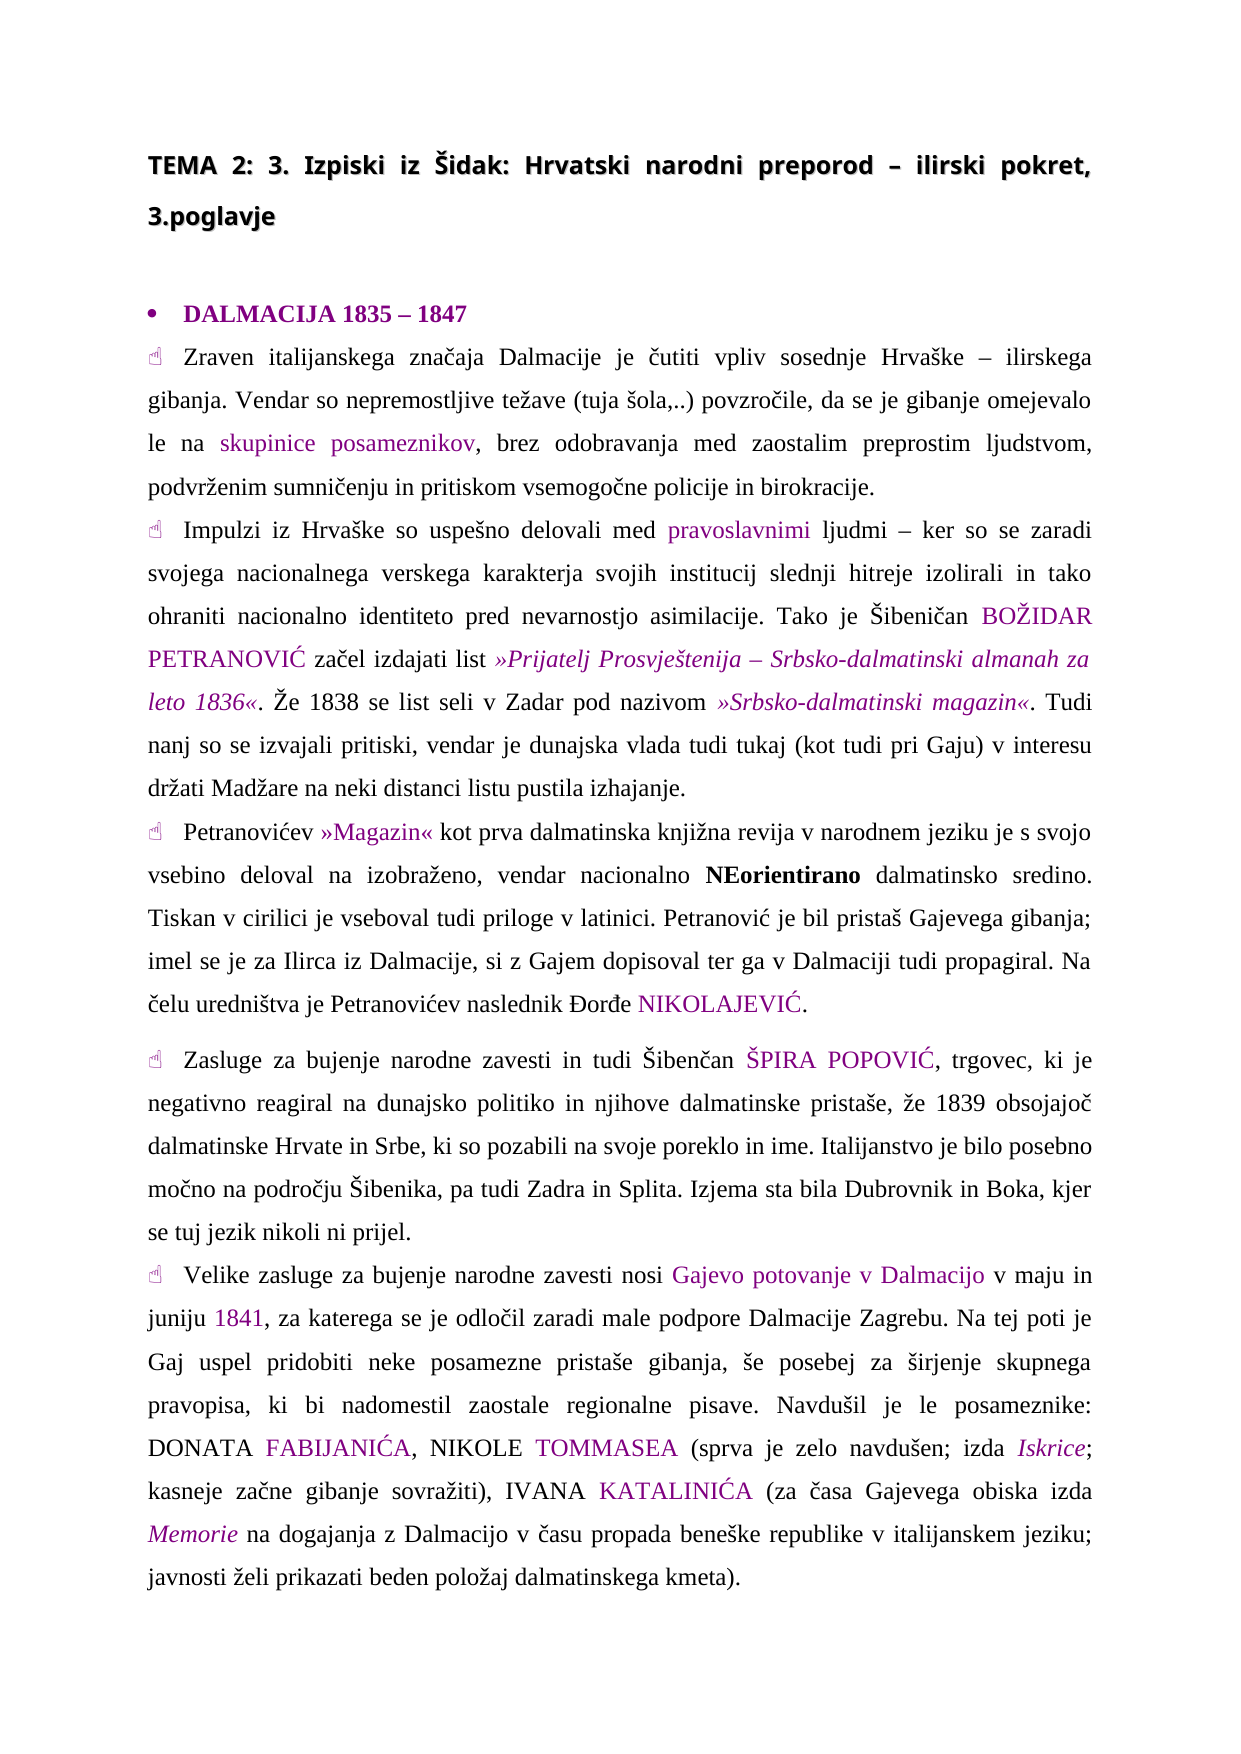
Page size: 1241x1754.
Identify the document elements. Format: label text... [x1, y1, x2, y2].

list Impulzi iz Hrvaške so uspešno delovali med pravoslavnimi ljudmi – ker so se zaradi svojega nacionalnega verskega karakterja svojih institucij slednji hitreje izolirali in tako ohraniti nacionalno identiteto pred nevarnostjo asimilacije. Tako je Šibeničan BOŽIDAR PETRANOVIĆ začel izdajati list »Prijatelj Prosvještenija – Srbsko-dalmatinski almanah za leto 1836«. Že 1838 se list seli v Zadar pod nazivom »Srbsko-dalmatinski magazin«. Tudi nanj so se izvajali pritiski, vendar je dunajska vlada tudi tukaj (kot tudi pri Gaju) v interesu držati Madžare na neki distanci listu pustila izhajanje. [148, 515, 1093, 802]
list Velike zasluge za bujenje narodne zavesti nosi Gajevo potovanje v Dalmacijo v maju in juniju 1841, za katerega se je odločil zaradi male podpore Dalmacije Zagrebu. Na tej poti je Gaj uspel pridobiti neke posamezne pristaše gibanja, še posebej za širjenje skupnega pravopisa, ki bi nadomestil zaostale regionalne pisave. Navdušil je le posameznike: DONATA FABIJANIĆA, NIKOLE TOMMASEA (sprva je zelo navdušen; izda Iskrice; kasneje začne gibanje sovražiti), IVANA KATALINIĆA (za časa Gajevega obiska izda Memorie na dogajanja z Dalmacijo v času propada beneške republike v italijanskem jeziku; javnosti želi prikazati beden položaj dalmatinskega kmeta). [148, 1260, 1093, 1591]
list Petranovićev »Magazin« kot prva dalmatinska knjižna revija v narodnem jeziku je s svojo vsebino deloval na izobraženo, vendar nacionalno NEorientirano dalmatinsko sredino. Tiskan v cirilici je vseboval tudi priloge v latinici. Petranović je bil pristaš Gajevega gibanja; imel se je za Ilirca iz Dalmacije, si z Gajem dopisoval ter ga v Dalmaciji tudi propagiral. Na čelu uredništva je Petranovićev naslednik Đorđe NIKOLAJEVIĆ. [148, 817, 1093, 1018]
list Zraven italijanskega značaja Dalmacije je čutiti vpliv sosednje Hrvaške – ilirskega gibanja. Vendar so nepremostljive težave (tuja šola,..) povzročile, da se je gibanje omejevalo le na skupinice posameznikov, brez odobravanja med zaostalim preprostim ljudstvom, podvrženim sumničenju in pritiskom vsemogočne policije in birokracije. [148, 342, 1093, 500]
list Zasluge za bujenje narodne zavesti in tudi Šibenčan ŠPIRA POPOVIĆ, trgovec, ki je negativno reagiral na dunajsko politiko in njihove dalmatinske pristaše, že 1839 obsojajoč dalmatinske Hrvate in Srbe, ki so pozabili na svoje poreklo in ime. Italijanstvo je bilo posebno močno na področju Šibenika, pa tudi Zadra in Splita. Izjema sta bila Dubrovnik in Boka, kjer se tuj jezik nikoli ni prijel. [148, 1045, 1093, 1246]
subtitle DALMACIJA 1835 – 1847 [148, 299, 1093, 328]
subtitle TEMA 2: 3. Izpiski iz Šidak: Hrvatski narodni preporod – ilirski pokret, 3.poglavje [148, 148, 1093, 233]
